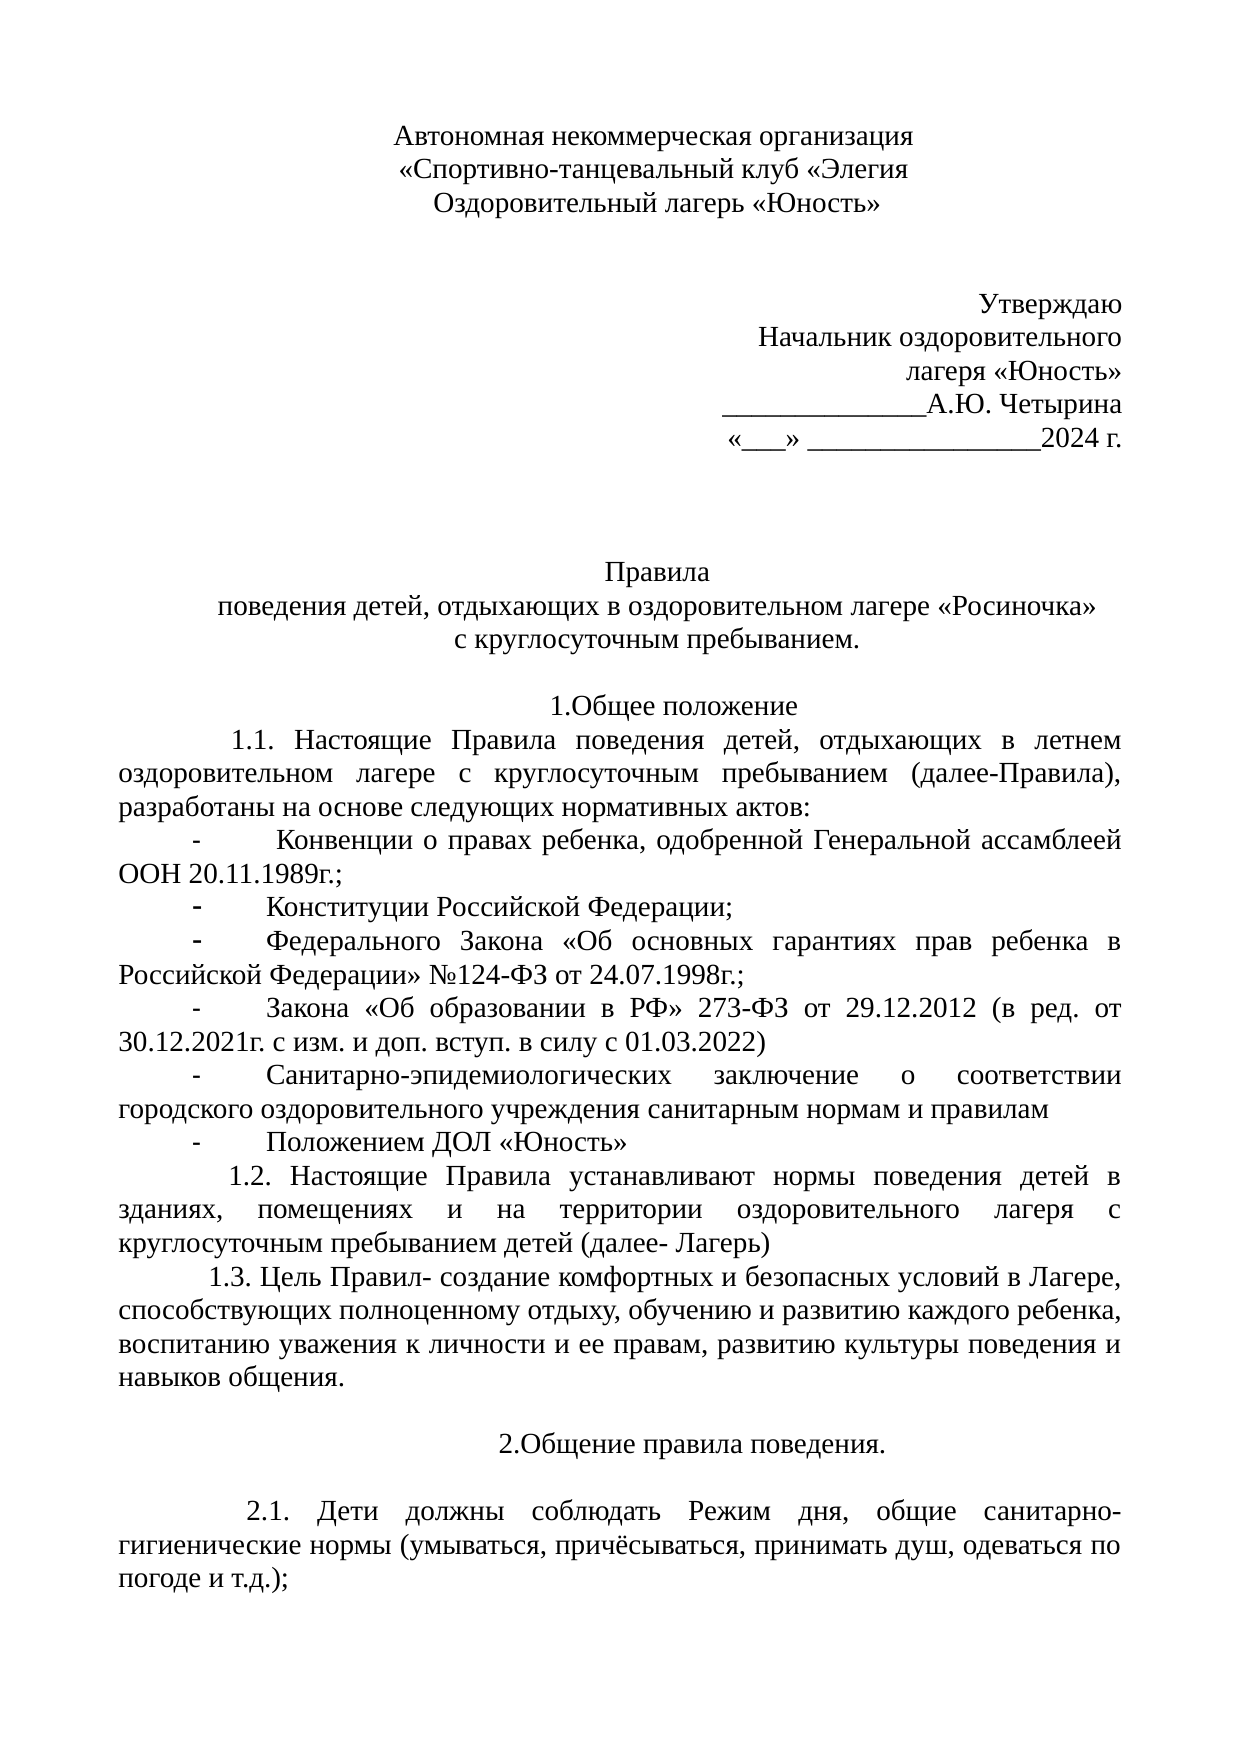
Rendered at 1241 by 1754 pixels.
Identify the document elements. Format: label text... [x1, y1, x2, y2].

text поведения детей, отдыхающих в оздоровительном лагере «Росиночка» [118, 588, 1122, 621]
text 1.2. Настоящие Правила устанавливают нормы поведения детей в зданиях, помещениях и на территории оздоровительного лагеря с круглосуточным пребыванием детей (далее- Лагерь) [118, 1158, 1122, 1259]
text 1.1. Настоящие Правила поведения детей, отдыхающих в летнем оздоровительном лагере с круглосуточным пребыванием (далее-Правила), разработаны на основе следующих нормативных актов: [118, 722, 1122, 822]
list Конвенции о правах ребенка, одобренной Генеральной ассамблеей ООН 20.11.1989г.; [118, 822, 1122, 889]
text «___» ________________2024 г. [118, 420, 1122, 453]
text ______________А.Ю. Четырина [118, 386, 1122, 420]
text Автономная некоммерческая организация [118, 118, 1122, 152]
text «Спортивно-танцевальный клуб «Элегия [118, 152, 1122, 185]
list Конституции Российской Федерации; [118, 889, 1122, 923]
text Правила [118, 554, 1122, 588]
text Утверждаю [118, 286, 1122, 319]
list Федерального Закона «Об основных гарантиях прав ребенка в Российской Федерации» №124-ФЗ от 24.07.1998г.; [118, 923, 1122, 990]
list Санитарно-эпидемиологических заключение о соответствии городского оздоровительного учреждения санитарным нормам и правилам [118, 1057, 1122, 1124]
text 1.3. Цель Правил- создание комфортных и безопасных условий в Лагере, способствующих полноценному отдыху, обучению и развитию каждого ребенка, воспитанию уважения к личности и ее правам, развитию культуры поведения и навыков общения. [118, 1259, 1122, 1393]
text 2.Общение правила поведения. [118, 1426, 1122, 1460]
text Начальник оздоровительного [118, 319, 1122, 353]
text лагеря «Юность» [118, 353, 1122, 386]
text Оздоровительный лагерь «Юность» [118, 185, 1122, 219]
text 2.1. Дети должны соблюдать Режим дня, общие санитарно-гигиенические нормы (умываться, причёсываться, принимать душ, одеваться по погоде и т.д.); [118, 1493, 1122, 1594]
list Положением ДОЛ «Юность» [118, 1124, 1122, 1158]
text с круглосуточным пребыванием. [118, 621, 1122, 655]
text 1.Общее положение [118, 688, 1122, 722]
list Закона «Об образовании в РФ» 273-ФЗ от 29.12.2012 (в ред. от 30.12.2021г. с изм. и доп. вступ. в силу с 01.03.2022) [118, 990, 1122, 1057]
